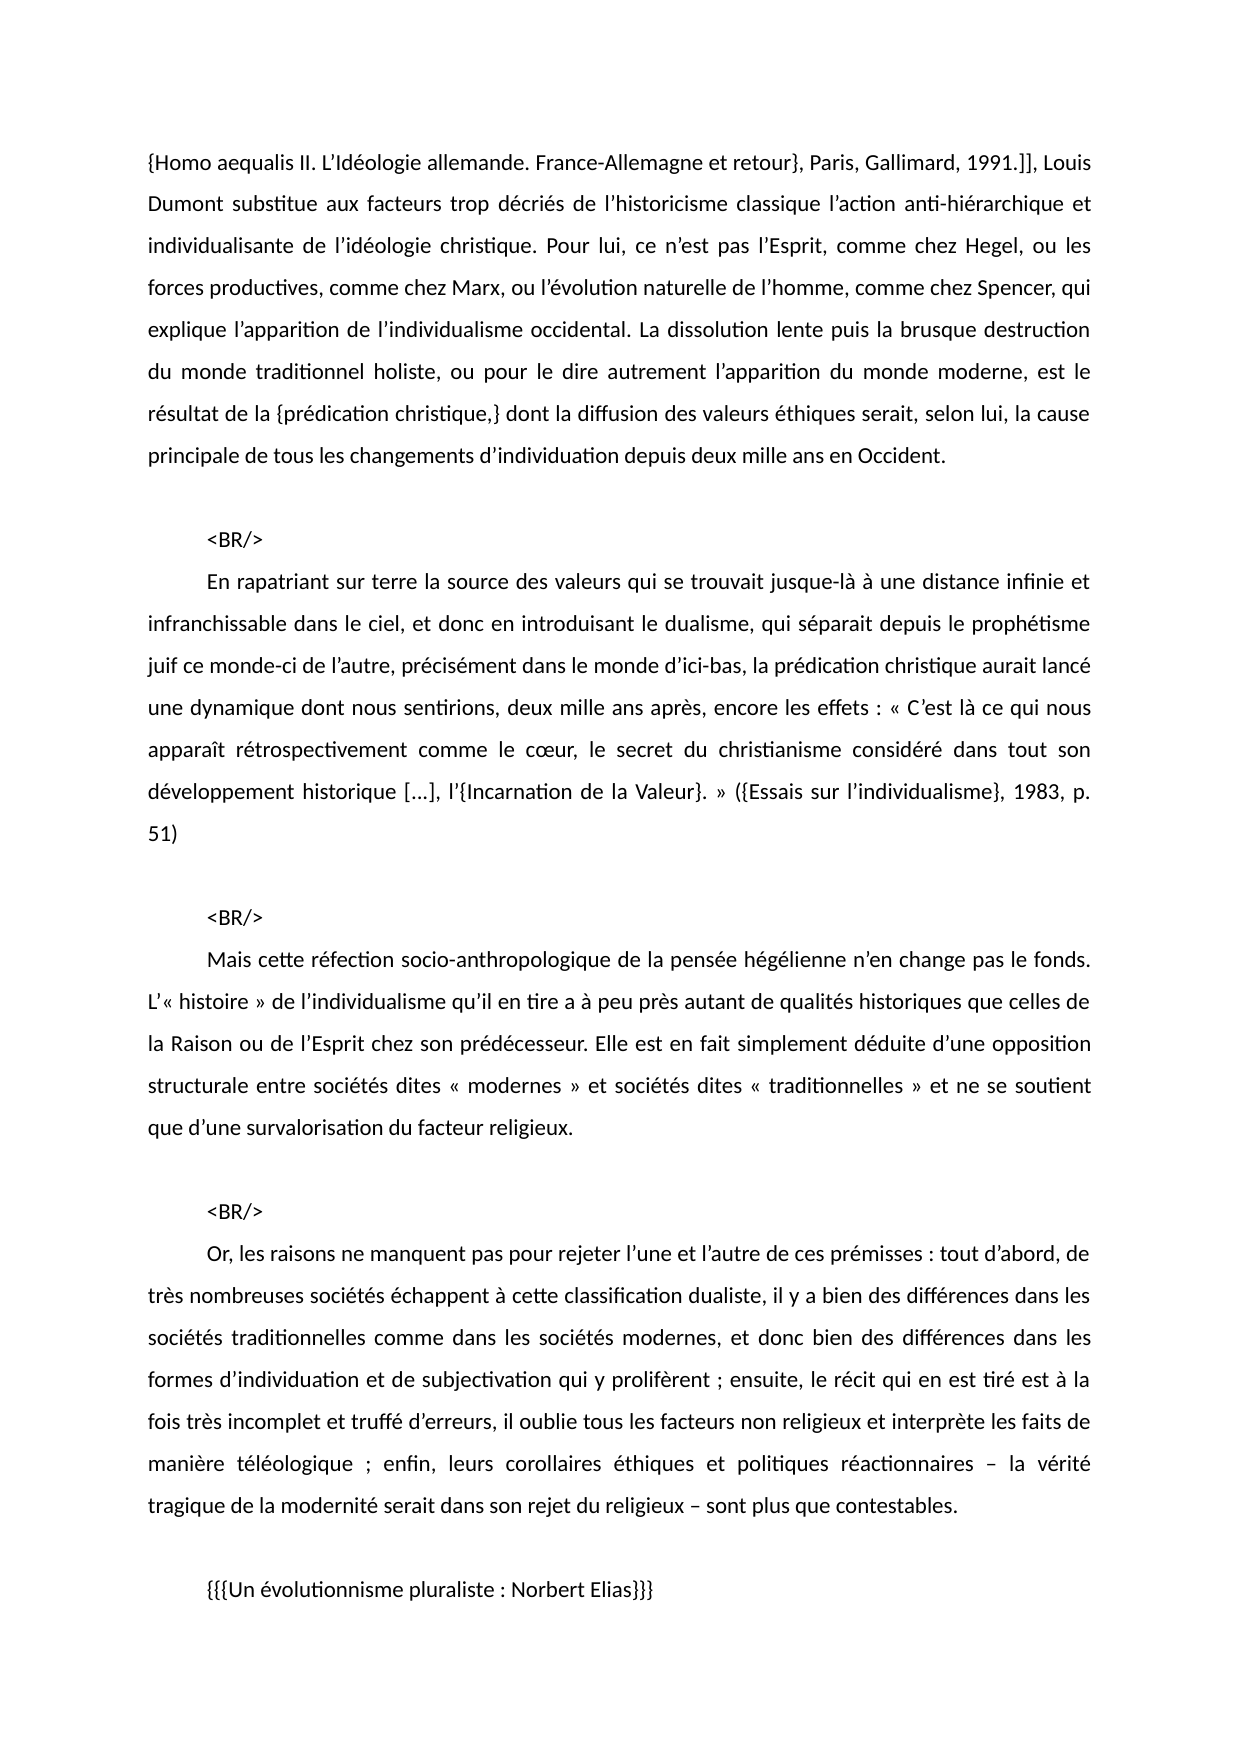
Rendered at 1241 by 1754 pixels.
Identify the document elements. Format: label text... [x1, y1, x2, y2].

text En rapatriant sur terre la source des valeurs qui se trouvait jusque-là à une distance infinie et infranchissable dans le ciel, et donc en introduisant le dualisme, qui séparait depuis le prophétisme juif ce monde-ci de l’autre, précisément dans le monde d’ici-bas, la prédication christique aurait lancé une dynamique dont nous sentirions, deux mille ans après, encore les effets : « C’est là ce qui nous apparaît rétrospectivement comme le cœur, le secret du christianisme considéré dans tout son développement historique [...], l’{Incarnation de la Valeur}. » ({Essais sur l’individualisme}, 1983, p. 51) [148, 567, 1093, 847]
text Or, les raisons ne manquent pas pour rejeter l’une et l’autre de ces prémisses : tout d’abord, de très nombreuses sociétés échappent à cette classification dualiste, il y a bien des différences dans les sociétés traditionnelles comme dans les sociétés modernes, et donc bien des différences dans les formes d’individuation et de subjectivation qui y prolifèrent ; ensuite, le récit qui en est tiré est à la fois très incomplet et truffé d’erreurs, il oublie tous les facteurs non religieux et interprète les faits de manière téléologique ; enfin, leurs corollaires éthiques et politiques réactionnaires – la vérité tragique de la modernité serait dans son rejet du religieux – sont plus que contestables. [148, 1239, 1093, 1519]
text {Homo aequalis II. L’Idéologie allemande. France-Allemagne et retour}, Paris, Gallimard, 1991.]], Louis Dumont substitue aux facteurs trop décriés de l’historicisme classique l’action anti-hiérarchique et individualisante de l’idéologie christique. Pour lui, ce n’est pas l’Esprit, comme chez Hegel, ou les forces productives, comme chez Marx, ou l’évolution naturelle de l’homme, comme chez Spencer, qui explique l’apparition de l’individualisme occidental. La dissolution lente puis la brusque destruction du monde traditionnel holiste, ou pour le dire autrement l’apparition du monde moderne, est le résultat de la {prédication christique,} dont la diffusion des valeurs éthiques serait, selon lui, la cause principale de tous les changements d’individuation depuis deux mille ans en Occident. [148, 148, 1093, 469]
text {{{Un évolutionnisme pluraliste : Norbert Elias}}} [148, 1575, 1093, 1603]
text <BR/> [148, 903, 1093, 931]
text Mais cette réfection socio-anthropologique de la pensée hégélienne n’en change pas le fonds. L’« histoire » de l’individualisme qu’il en tire a à peu près autant de qualités historiques que celles de la Raison ou de l’Esprit chez son prédécesseur. Elle est en fait simplement déduite d’une opposition structurale entre sociétés dites « modernes » et sociétés dites « traditionnelles » et ne se soutient que d’une survalorisation du facteur religieux. [148, 945, 1093, 1141]
text <BR/> [148, 525, 1093, 553]
text <BR/> [148, 1197, 1093, 1225]
